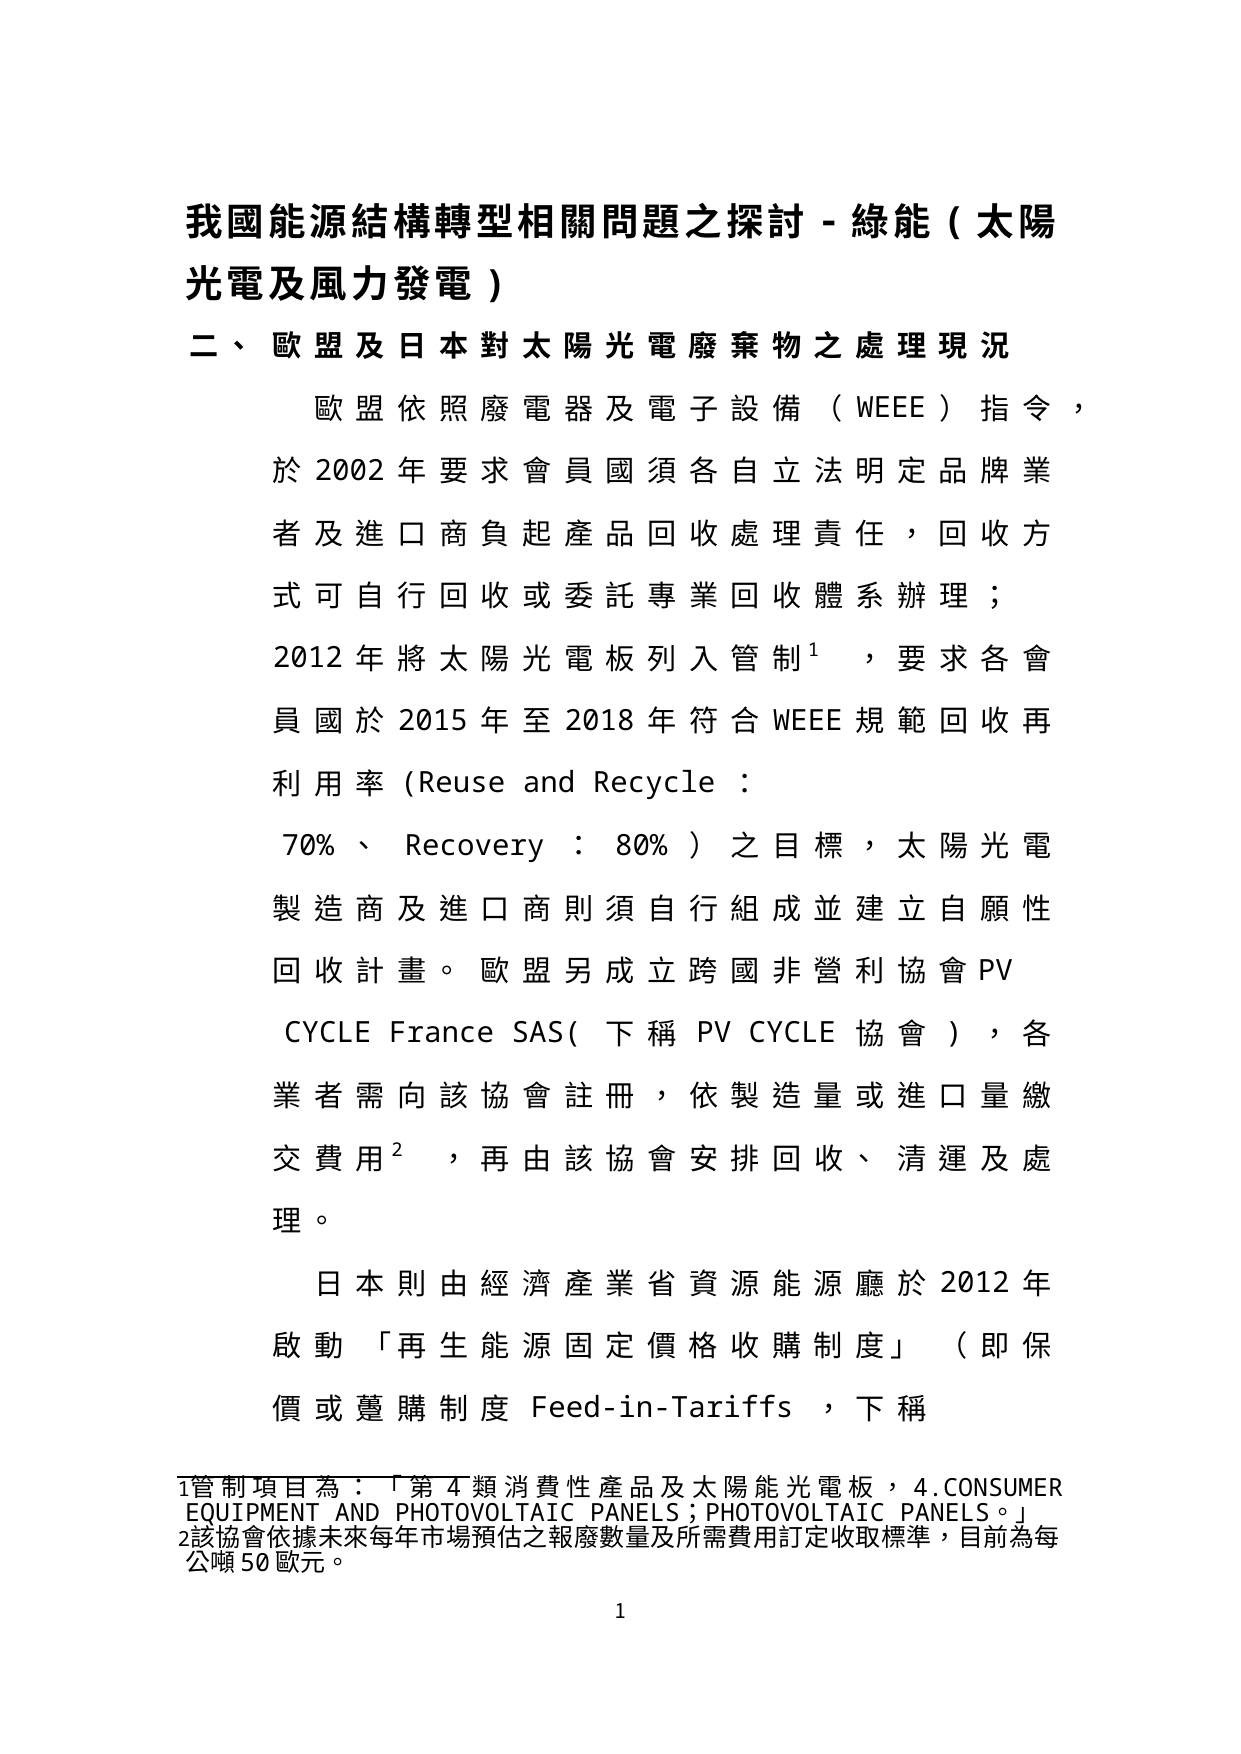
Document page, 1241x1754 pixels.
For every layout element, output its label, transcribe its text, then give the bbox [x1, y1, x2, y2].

text 該協會依據未來每年市場預估之報廢數量及所需費用訂定收取標準，目前為每公噸50歐元。 [177, 1527, 1063, 1577]
text 歐盟依照廢電器及電子設備（WEEE）指令，於2002年要求會員國須各自立法明定品牌業者及進口商負起產品回收處理責任，回收方式可自行回收或委託專業回收體系辦理；2012年將太陽光電板列入管制，要求各會員國於2015年至2018年符合WEEE規範回收再利用率(Reuse and Recycle：70%、Recovery：80%）之目標，太陽光電製造商及進口商則須自行組成並建立自願性回收計畫。歐盟另成立跨國非營利協會PV CYCLE France SAS(下稱PV CYCLE協會)，各業者需向該協會註冊，依製造量或進口量繳交費用，再由該協會安排回收、清運及處理。 [242, 365, 1058, 1240]
text 我國能源結構轉型相關問題之探討-綠能(太陽光電及風力發電) [183, 177, 1058, 302]
text 管制項目為：「第4類消費性產品及太陽能光電板，4.CONSUMER EQUIPMENT AND PHOTOVOLTAIC PANELS；PHOTOVOLTAIC PANELS。」 [177, 1477, 1063, 1527]
text 二、歐盟及日本對太陽光電廢棄物之處理現況 [183, 302, 1058, 365]
text 日本則由經濟產業省資源能源廳於2012年啟動「再生能源固定價格收購制度」（即保價或躉購制度Feed-in-Tariffs，下稱FIT），預估2040年光電板廢棄量達到高峰，約77.5萬公噸，約占產業廢棄物最終處理量6%，現行處理光電板費用為計算FIT收購價時資本費之5%。太陽光電系統在接受FIT認定時，發電業者需於事業計畫書記載廢棄物處理費用，惟有6成以上業者未提存處理光電板廢棄物費用，日本政府將評估保證提存處理光電板廢棄物費用對策，並要求現階段發電業者有義務每年度提出，並公開提存處理光電板廢棄物費用計畫及進展。 [242, 1240, 1058, 1427]
